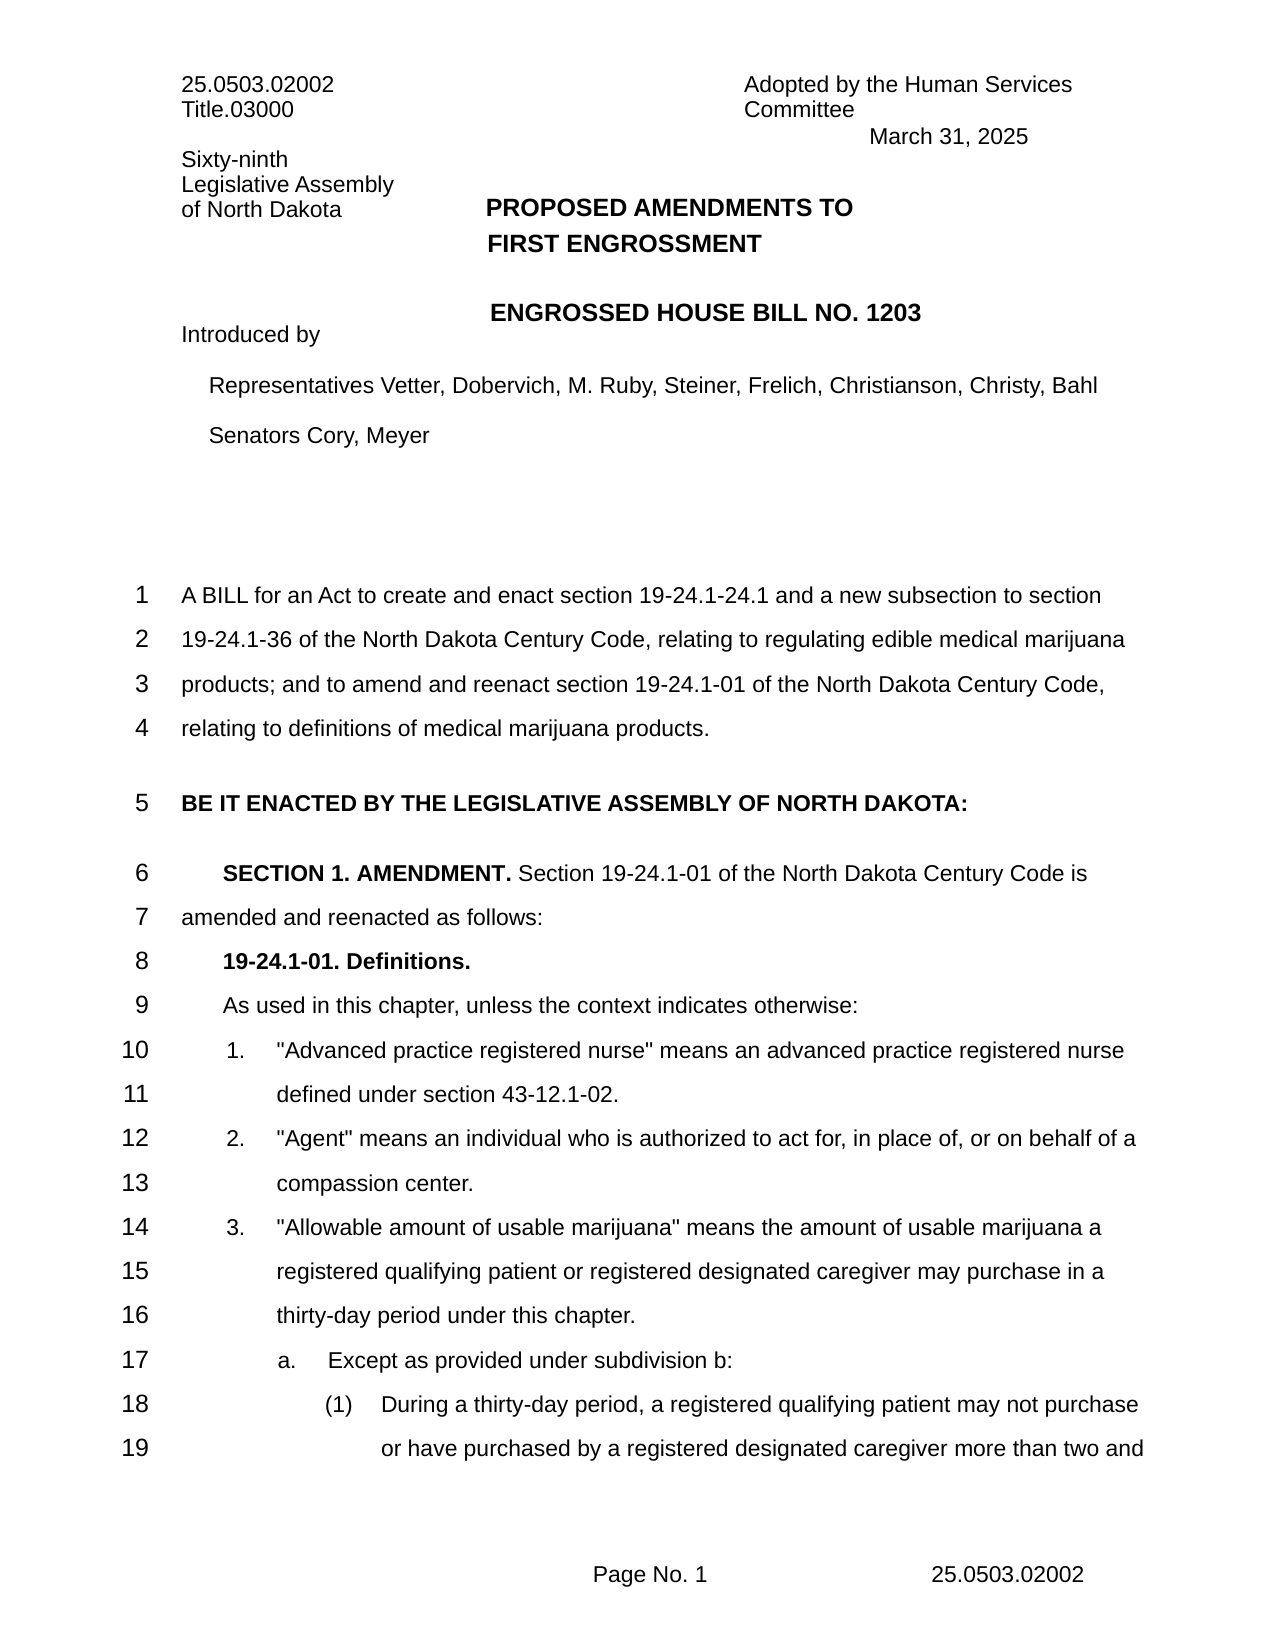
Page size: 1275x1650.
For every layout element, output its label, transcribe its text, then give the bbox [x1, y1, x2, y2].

text Introduced by [181, 323, 1154, 348]
text (1) During a thirty‑day period, a registered qualifying patient may not purchase or have purchased by a registered designated caregiver more than two and [181, 1377, 1154, 1465]
table_header Adopted by the Human Services Committee [744, 73, 1153, 123]
text As used in this chapter, unless the context indicates otherwise: [181, 978, 1154, 1023]
text of North Dakota [181, 198, 1154, 223]
table_header 25.0503.02002 Title.03000 [181, 73, 744, 123]
text 3. "Allowable amount of usable marijuana" means the amount of usable marijuana a registered qualifying patient or registered designated caregiver may purchase in a thirty‑day period under this chapter. [181, 1200, 1154, 1333]
title ENGROSSED House BILL NO. 1203 [490, 297, 921, 326]
title FIRST ENGROSSMENT [487, 231, 762, 258]
text 1. "Advanced practice registered nurse" means an advanced practice registered nurse defined under section 43‑12.1‑02. [181, 1023, 1154, 1111]
text SECTION 1. AMENDMENT. Section 19‑24.1‑01 of the North Dakota Century Code is amended and reenacted as follows: [181, 846, 1154, 934]
text a. Except as provided under subdivision b: [181, 1333, 1154, 1377]
text 2. "Agent" means an individual who is authorized to act for, in place of, or on behalf of a compassion center. [181, 1111, 1154, 1200]
text Representatives Vetter, Dobervich, M. Ruby, Steiner, Frelich, Christianson, Christy, Bahl [208, 375, 1154, 398]
text BE IT ENACTED BY THE LEGISLATIVE ASSEMBLY OF NORTH DAKOTA: [181, 776, 1154, 821]
subtitle 19‑24.1‑01. Definitions. [181, 934, 1154, 978]
title PROPOSED AMENDMENTS TO [486, 192, 872, 221]
table_cell March 31, 2025 [744, 123, 1153, 173]
text Senators Cory, Meyer [208, 425, 1154, 448]
title A BILL for an Act to create and enact section 19‑24.1‑24.1 and a new subsection to section 19‑24.1‑36 of the North Dakota Century Code, relating to regulating edible medical marijuana products; and to amend and reenact section 19‑24.1‑01 of the North Dakota Century Code, relating to definitions of medical marijuana products. [181, 568, 1154, 745]
table_cell Sixty-ninth [181, 123, 744, 173]
text Legislative Assembly [181, 173, 1154, 198]
